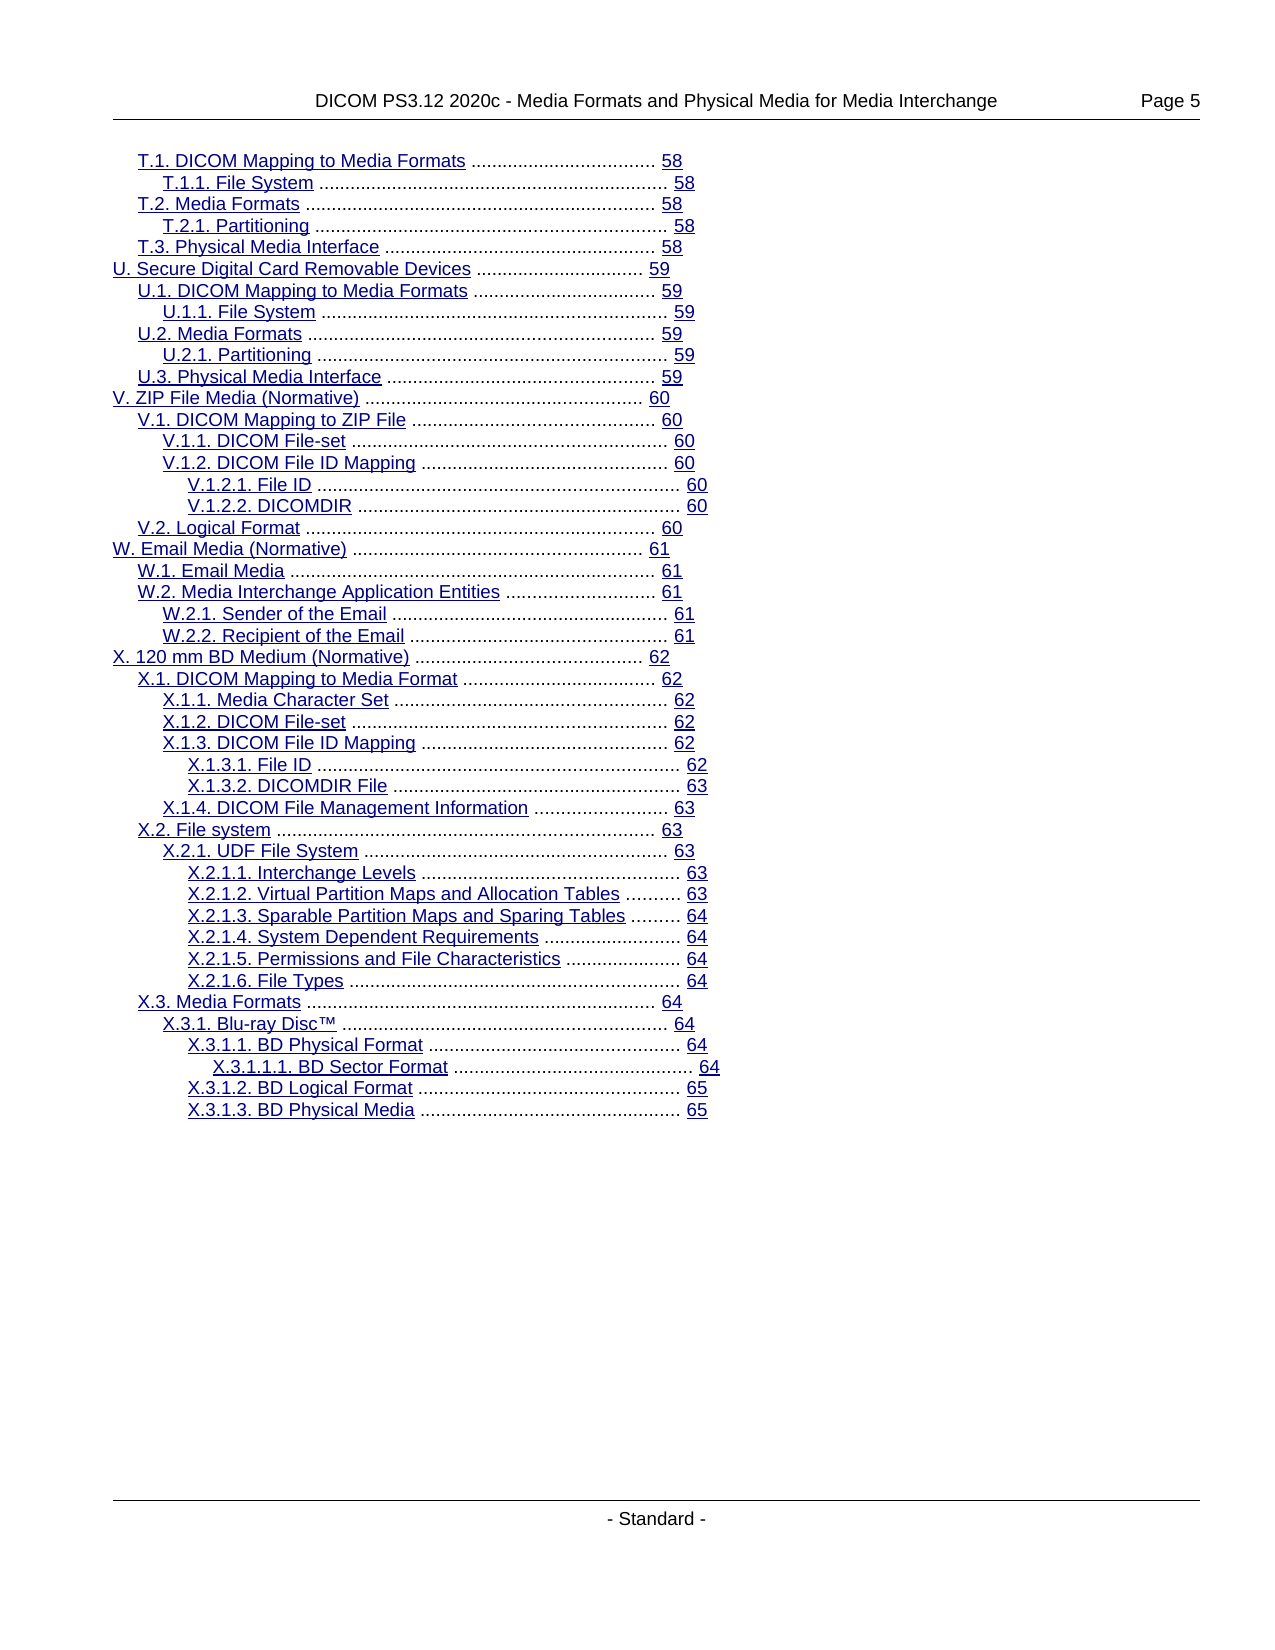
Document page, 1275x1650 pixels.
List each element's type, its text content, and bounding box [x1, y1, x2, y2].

text U.1.1. File System 0 [162, 301, 1175, 322]
text T.1.1. File System 0 [162, 172, 1175, 193]
text X.1.3.2. DICOMDIR File 0 [187, 775, 1175, 797]
text U.2. Media Formats 0 [137, 322, 1175, 344]
text X.1.3. DICOM File ID Mapping 0 [162, 732, 1175, 754]
text V.1.2.1. File ID 0 [187, 473, 1175, 495]
text U. Secure Digital Card Removable Devices 0 [112, 258, 1175, 279]
text V.1.2. DICOM File ID Mapping 0 [162, 452, 1175, 473]
text X.2.1.5. Permissions and File Characteristics 0 [187, 948, 1175, 969]
text T.2.1. Partitioning 0 [162, 215, 1175, 236]
text V.1. DICOM Mapping to ZIP File 0 [137, 409, 1175, 430]
text W.2.1. Sender of the Email 0 [162, 603, 1175, 624]
text U.2.1. Partitioning 0 [162, 344, 1175, 366]
text X.1.1. Media Character Set 0 [162, 689, 1175, 711]
text V.2. Logical Format 0 [137, 517, 1175, 538]
text V. ZIP File Media (Normative) 0 [112, 387, 1175, 409]
text V.1.2.2. DICOMDIR 0 [187, 495, 1175, 517]
text U.3. Physical Media Interface 0 [137, 366, 1175, 387]
text T.2. Media Formats 0 [137, 193, 1175, 215]
text X.3.1. Blu-ray Disc™ 0 [162, 1012, 1175, 1034]
text X.1.4. DICOM File Management Information 0 [162, 797, 1175, 818]
text X.3.1.1.1. BD Sector Format 0 [212, 1056, 1175, 1077]
text X. 120 mm BD Medium (Normative) 0 [112, 646, 1175, 667]
text X.2.1.1. Interchange Levels 0 [187, 862, 1175, 883]
text U.1. DICOM Mapping to Media Formats 0 [137, 279, 1175, 301]
text X.1. DICOM Mapping to Media Format 0 [137, 667, 1175, 689]
text V.1.1. DICOM File-set 0 [162, 430, 1175, 452]
text X.1.2. DICOM File-set 0 [162, 711, 1175, 732]
text X.2. File system 0 [137, 818, 1175, 840]
text W.1. Email Media 0 [137, 560, 1175, 581]
text X.2.1.6. File Types 0 [187, 969, 1175, 991]
text W. Email Media (Normative) 0 [112, 538, 1175, 560]
text T.3. Physical Media Interface 0 [137, 236, 1175, 258]
text X.2.1.4. System Dependent Requirements 0 [187, 926, 1175, 948]
text W.2.2. Recipient of the Email 0 [162, 624, 1175, 646]
text X.2.1.3. Sparable Partition Maps and Sparing Tables 0 [187, 905, 1175, 926]
text W.2. Media Interchange Application Entities 0 [137, 581, 1175, 603]
text X.2.1.2. Virtual Partition Maps and Allocation Tables 0 [187, 883, 1175, 905]
text X.3.1.2. BD Logical Format 0 [187, 1077, 1175, 1099]
text X.3.1.3. BD Physical Media 0 [187, 1099, 1175, 1120]
text X.3.1.1. BD Physical Format 0 [187, 1034, 1175, 1056]
text X.2.1. UDF File System 0 [162, 840, 1175, 862]
text T.1. DICOM Mapping to Media Formats 0 [137, 150, 1175, 172]
text X.3. Media Formats 0 [137, 991, 1175, 1012]
text X.1.3.1. File ID 0 [187, 754, 1175, 775]
